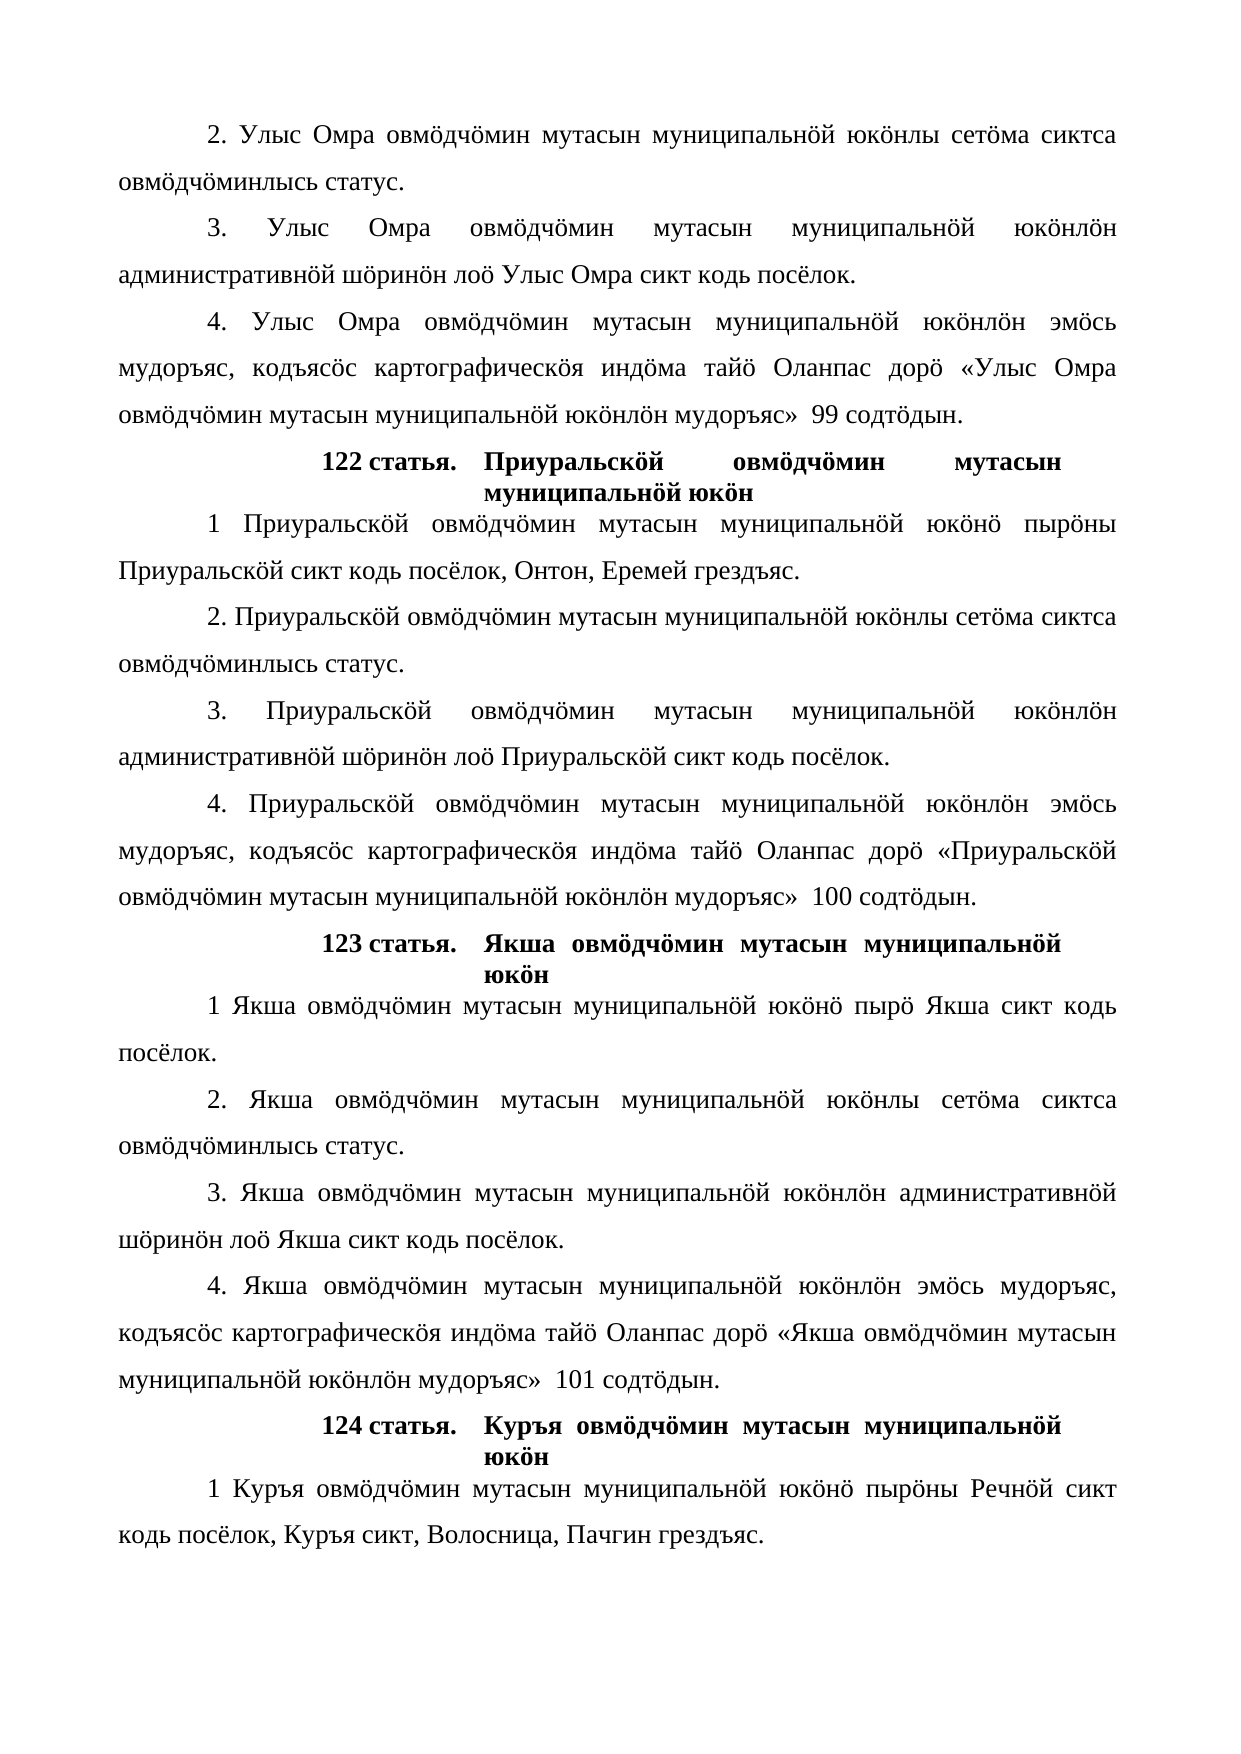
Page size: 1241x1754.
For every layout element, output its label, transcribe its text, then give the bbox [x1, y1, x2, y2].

text 2. Улыс Омра овмöдчöмин мутасын муниципальнöй юкöнлы сетöма сиктса овмöдчöминлысь статус. [118, 118, 1118, 196]
table_header Приуральскöй овмöдчöмин мутасын муниципальнöй юкöн [473, 445, 1078, 507]
text 1 Куръя овмöдчöмин мутасын муниципальнöй юкöнö пырöны Речнöй сикт кодь посёлок, Куръя сикт, Волосница, Пачгин грездъяс. [118, 1472, 1118, 1549]
table_header 123 статья. [133, 927, 472, 989]
table_header 124 статья. [133, 1409, 472, 1472]
text 3. Якша овмöдчöмин мутасын муниципальнöй юкöнлöн административнöй шöринöн лоö Якша сикт кодь посёлок. [118, 1176, 1118, 1254]
text 4. Приуральскöй овмöдчöмин мутасын муниципальнöй юкöнлöн эмöсь мудоръяс, кодъясöс картографическöя индöма тайö Оланпас дорö «Приуральскöй овмöдчöмин мутасын муниципальнöй юкöнлöн мудоръяс» 100 содтöдын. [118, 787, 1118, 912]
text 4. Якша овмöдчöмин мутасын муниципальнöй юкöнлöн эмöсь мудоръяс, кодъясöс картографическöя индöма тайö Оланпас дорö «Якша овмöдчöмин мутасын муниципальнöй юкöнлöн мудоръяс» 101 содтöдын. [118, 1269, 1118, 1394]
text 3. Улыс Омра овмöдчöмин мутасын муниципальнöй юкöнлöн административнöй шöринöн лоö Улыс Омра сикт кодь посёлок. [118, 211, 1118, 289]
text 4. Улыс Омра овмöдчöмин мутасын муниципальнöй юкöнлöн эмöсь мудоръяс, кодъясöс картографическöя индöма тайö Оланпас дорö «Улыс Омра овмöдчöмин мутасын муниципальнöй юкöнлöн мудоръяс» 99 содтöдын. [118, 305, 1118, 429]
text 1 Приуральскöй овмöдчöмин мутасын муниципальнöй юкöнö пырöны Приуральскöй сикт кодь посёлок, Онтон, Еремей грездъяс. [118, 507, 1118, 585]
text 2. Якша овмöдчöмин мутасын муниципальнöй юкöнлы сетöма сиктса овмöдчöминлысь статус. [118, 1083, 1118, 1161]
text 3. Приуральскöй овмöдчöмин мутасын муниципальнöй юкöнлöн административнöй шöринöн лоö Приуральскöй сикт кодь посёлок. [118, 694, 1118, 772]
text 2. Приуральскöй овмöдчöмин мутасын муниципальнöй юкöнлы сетöма сиктса овмöдчöминлысь статус. [118, 600, 1118, 678]
table_header Якша овмöдчöмин мутасын муниципальнöй юкöн [473, 927, 1078, 989]
table_header 122 статья. [133, 445, 472, 507]
text 1 Якша овмöдчöмин мутасын муниципальнöй юкöнö пырö Якша сикт кодь посёлок. [118, 989, 1118, 1067]
table_header Куръя овмöдчöмин мутасын муниципальнöй юкöн [473, 1409, 1078, 1472]
